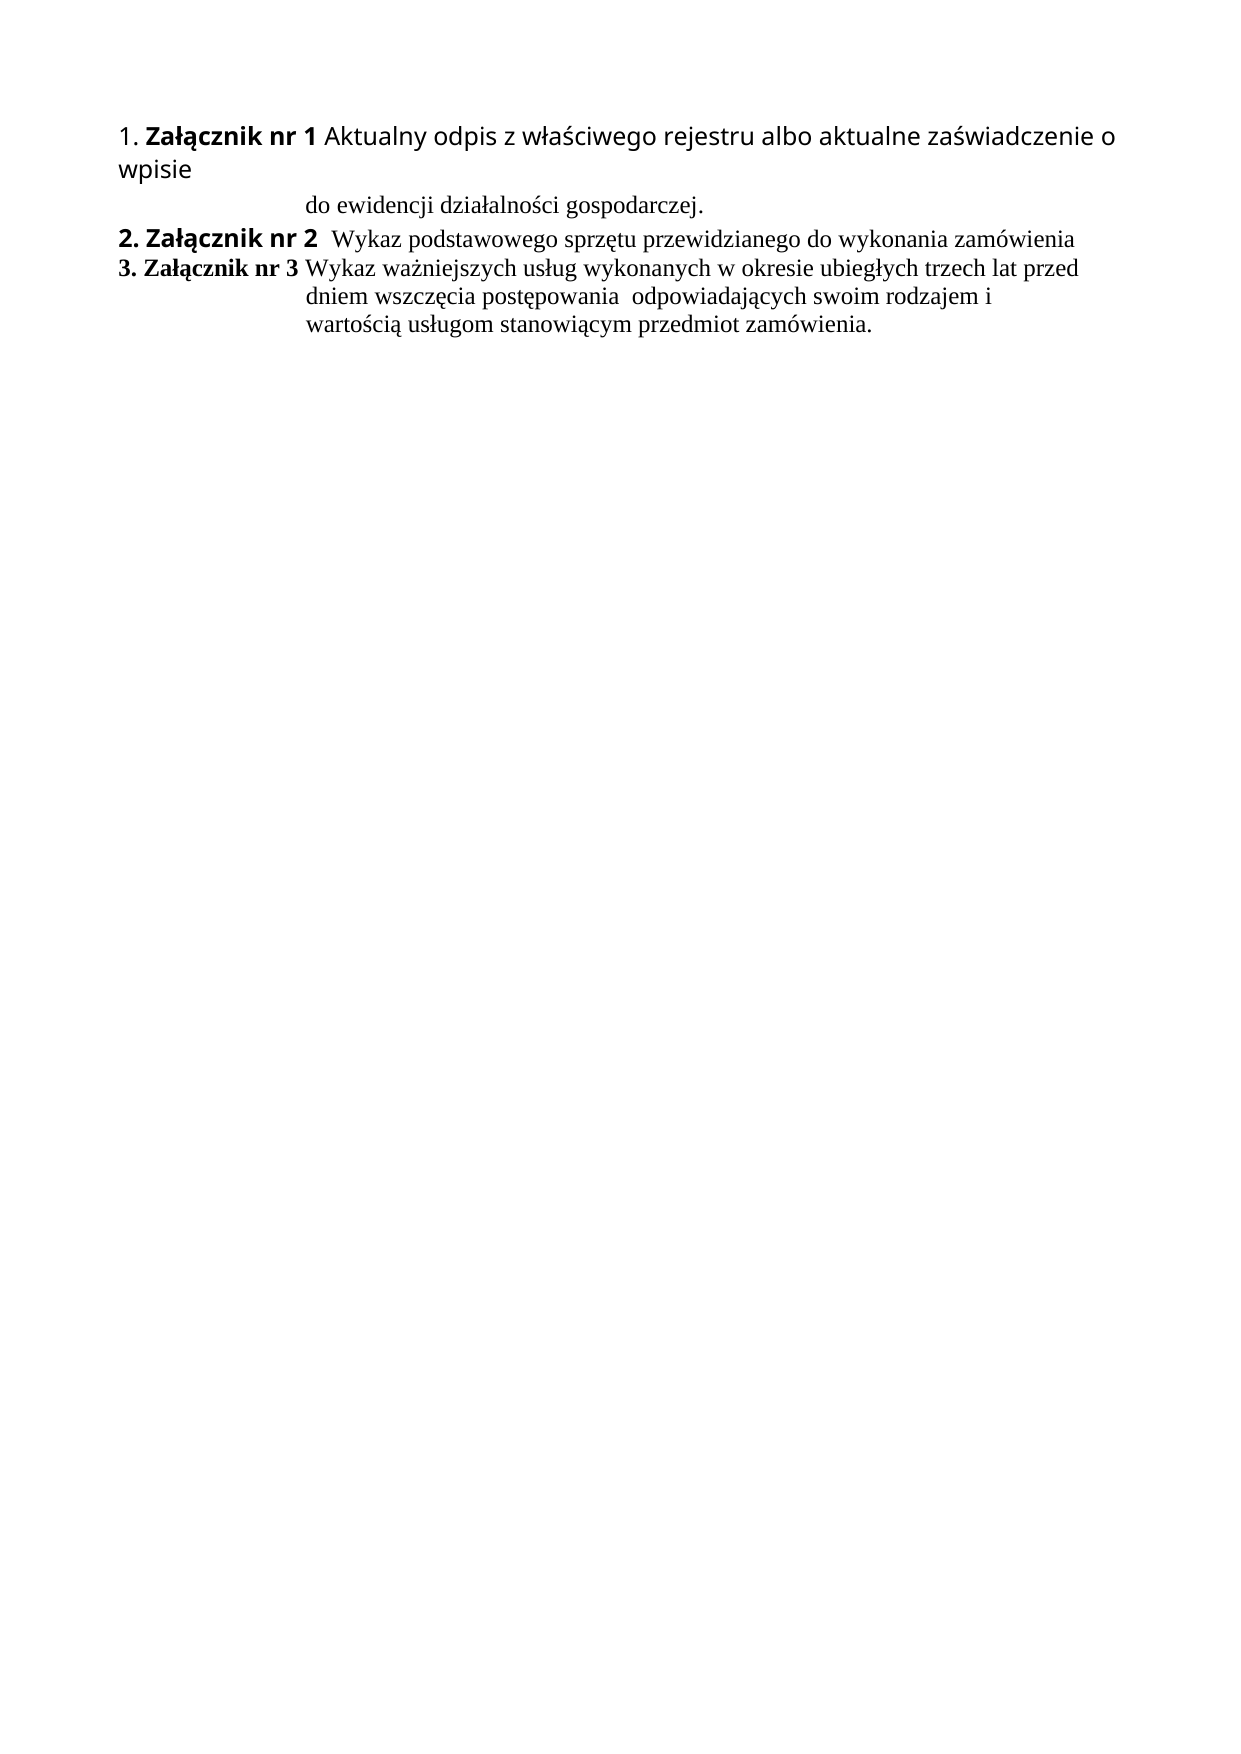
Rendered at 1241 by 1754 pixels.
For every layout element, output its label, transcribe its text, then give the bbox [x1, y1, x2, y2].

text 3. Załącznik nr 3 Wykaz ważniejszych usług wykonanych w okresie ubiegłych trzech lat przed [118, 254, 1122, 282]
text 1. Załącznik nr 1 Aktualny odpis z właściwego rejestru albo aktualne zaświadczenie o wpisie [118, 118, 1122, 186]
text wartością usługom stanowiącym przedmiot zamówienia. [118, 310, 1122, 337]
text dniem wszczęcia postępowania odpowiadających swoim rodzajem i [118, 282, 1122, 310]
text 2. Załącznik nr 2 Wykaz podstawowego sprzętu przewidzianego do wykonania zamówienia [118, 220, 1122, 254]
text do ewidencji działalności gospodarczej. [149, 186, 1122, 220]
